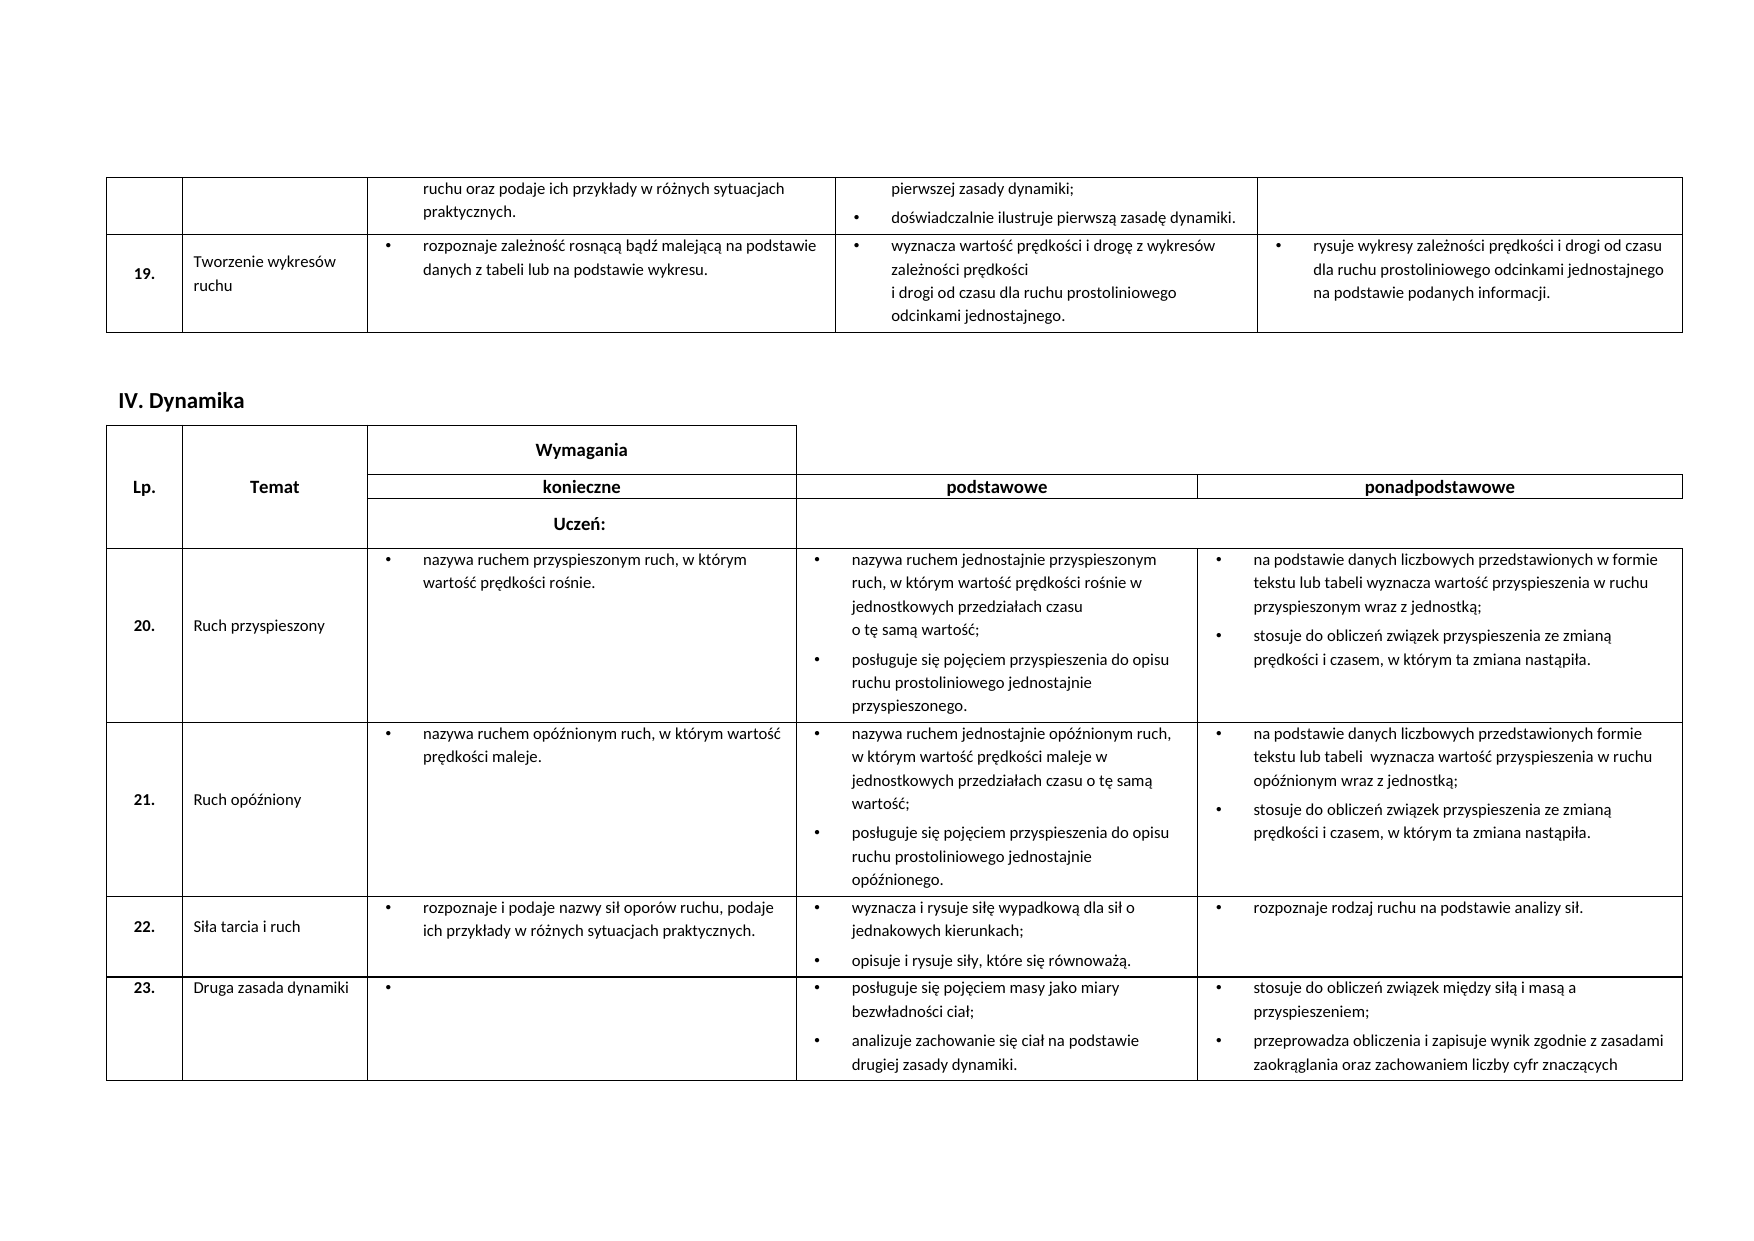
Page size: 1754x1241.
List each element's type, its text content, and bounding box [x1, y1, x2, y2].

table_cell ponadpodstawowe [1198, 475, 1682, 498]
table_header Wymagania [368, 426, 796, 474]
text IV. Dynamika [118, 386, 1636, 414]
table_cell [368, 978, 796, 1080]
table_cell nazywa ruchem przyspieszonym ruch, w którym wartość prędkości rośnie. [368, 549, 796, 722]
table_cell pierwszej zasady dynamiki; doświadczalnie ilustruje pierwszą zasadę dynamiki. [836, 178, 1257, 234]
table_cell 20. [107, 549, 182, 722]
table_header [797, 425, 1682, 474]
table_cell stosuje do obliczeń związek między siłą i masą a przyspieszeniem; przeprowadza obliczenia i zapisuje wynik zgodnie z zasadami zaokrąglania oraz zachowaniem liczby cyfr znaczących [1198, 978, 1682, 1080]
table_cell [183, 178, 367, 234]
table_cell na podstawie danych liczbowych przedstawionych formie tekstu lub tabeli wyznacza wartość przyspieszenia w ruchu opóźnionym wraz z jednostką; stosuje do obliczeń związek przyspieszenia ze zmianą prędkości i czasem, w którym ta zmiana nastąpiła. [1198, 723, 1682, 896]
table_cell wyznacza i rysuje siłę wypadkową dla sił o jednakowych kierunkach; opisuje i rysuje siły, które się równoważą. [797, 897, 1197, 976]
table_cell Tworzenie wykresów ruchu [183, 235, 367, 332]
table_cell podstawowe [797, 475, 1197, 498]
table_cell rozpoznaje rodzaj ruchu na podstawie analizy sił. [1198, 897, 1682, 976]
table_cell 19. [107, 235, 182, 332]
table_cell Druga zasada dynamiki [183, 978, 367, 1080]
table_cell nazywa ruchem opóźnionym ruch, w którym wartość prędkości maleje. [368, 723, 796, 896]
table_cell Uczeń: [368, 499, 796, 548]
table_cell 23. [107, 978, 182, 1080]
table_cell ruchu oraz podaje ich przykłady w różnych sytuacjach praktycznych. [368, 178, 835, 234]
table_cell konieczne [368, 475, 796, 498]
table_cell Ruch opóźniony [183, 723, 367, 896]
table_cell Ruch przyspieszony [183, 549, 367, 722]
table_cell [107, 178, 182, 234]
table_cell 22. [107, 897, 182, 976]
table_cell rysuje wykresy zależności prędkości i drogi od czasu dla ruchu prostoliniowego odcinkami jednostajnego na podstawie podanych informacji. [1258, 235, 1682, 332]
table_cell [797, 499, 1682, 548]
table_cell 21. [107, 723, 182, 896]
table_cell rozpoznaje i podaje nazwy sił oporów ruchu, podaje ich przykłady w różnych sytuacjach praktycznych. [368, 897, 796, 976]
table_cell [1258, 178, 1682, 234]
table_header Temat [183, 426, 367, 548]
table_cell nazywa ruchem jednostajnie opóźnionym ruch, w którym wartość prędkości maleje w jednostkowych przedziałach czasu o tę samą wartość; posługuje się pojęciem przyspieszenia do opisu ruchu prostoliniowego jednostajnie opóźnionego. [797, 723, 1197, 896]
table_cell rozpoznaje zależność rosnącą bądź malejącą na podstawie danych z tabeli lub na podstawie wykresu. [368, 235, 835, 332]
table_header Lp. [107, 426, 182, 548]
table_cell posługuje się pojęciem masy jako miary bezwładności ciał; analizuje zachowanie się ciał na podstawie drugiej zasady dynamiki. doświadczalnie demonstruje drugą zasadę dynamiki. [797, 978, 1197, 1080]
table_cell nazywa ruchem jednostajnie przyspieszonym ruch, w którym wartość prędkości rośnie w jednostkowych przedziałach czasu o tę samą wartość; posługuje się pojęciem przyspieszenia do opisu ruchu prostoliniowego jednostajnie przyspieszonego. [797, 549, 1197, 722]
table_cell na podstawie danych liczbowych przedstawionych w formie tekstu lub tabeli wyznacza wartość przyspieszenia w ruchu przyspieszonym wraz z jednostką; stosuje do obliczeń związek przyspieszenia ze zmianą prędkości i czasem, w którym ta zmiana nastąpiła. [1198, 549, 1682, 722]
table_cell wyznacza wartość prędkości i drogę z wykresów zależności prędkości i drogi od czasu dla ruchu prostoliniowego odcinkami jednostajnego. [836, 235, 1257, 332]
table_cell Siła tarcia i ruch [183, 897, 367, 976]
